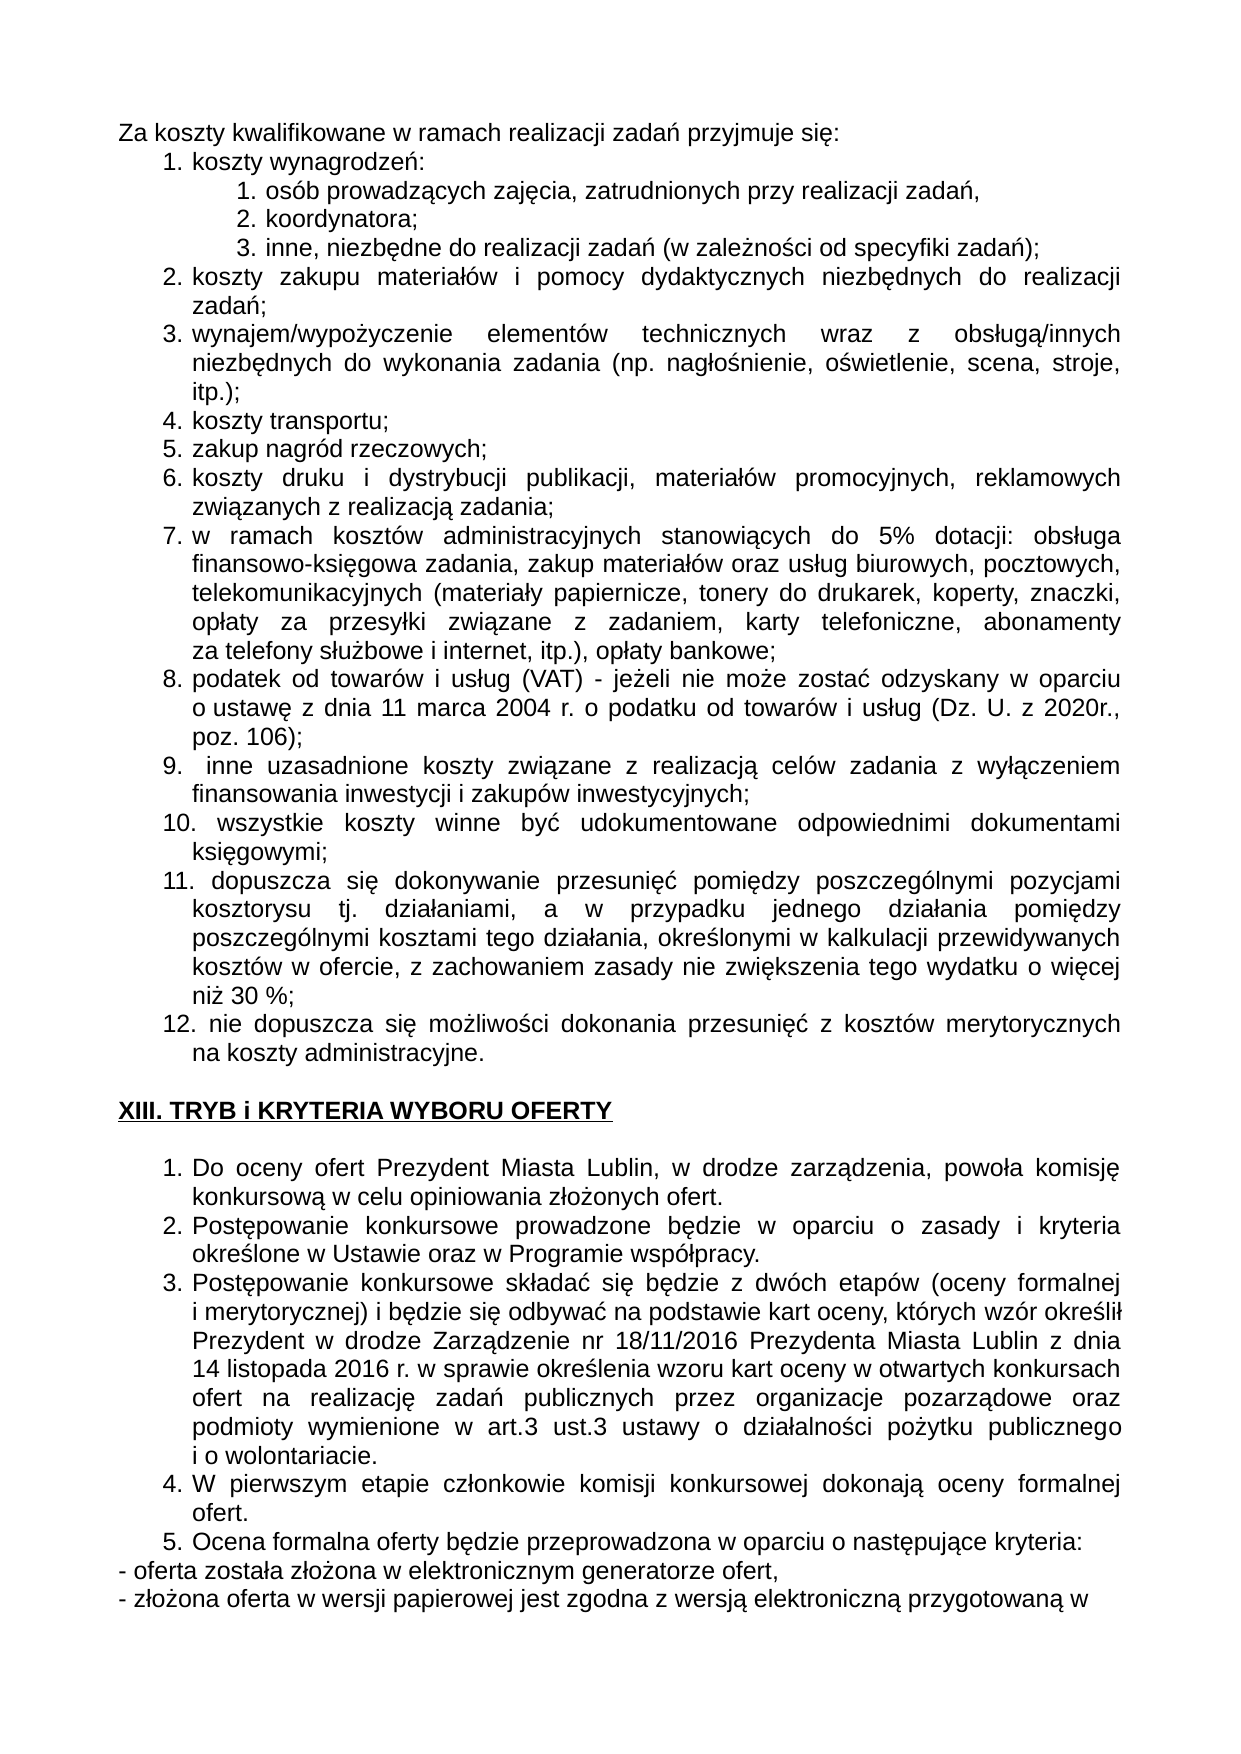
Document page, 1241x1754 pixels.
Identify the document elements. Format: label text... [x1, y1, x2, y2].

list inne, niezbędne do realizacji zadań (w zależności od specyfiki zadań); [236, 233, 1122, 262]
list nie dopuszcza się możliwości dokonania przesunięć z kosztów merytorycznych na koszty administracyjne. [162, 1009, 1122, 1067]
text - oferta została złożona w elektronicznym generatorze ofert, [118, 1556, 1122, 1584]
text Za koszty kwalifikowane w ramach realizacji zadań przyjmuje się: [118, 118, 1122, 147]
list podatek od towarów i usług (VAT) - jeżeli nie może zostać odzyskany w oparciu o ustawę z dnia 11 marca 2004 r. o podatku od towarów i usług (Dz. U. z 2020r., poz. 106); [162, 664, 1122, 751]
list zakup nagród rzeczowych; [162, 434, 1122, 463]
list Postępowanie konkursowe składać się będzie z dwóch etapów (oceny formalnej i merytorycznej) i będzie się odbywać na podstawie kart oceny, których wzór określił Prezydent w drodze Zarządzenie nr 18/11/2016 Prezydenta Miasta Lublin z dnia 14 listopada 2016 r. w sprawie określenia wzoru kart oceny w otwartych konkursach ofert na realizację zadań publicznych przez organizacje pozarządowe oraz podmioty wymienione w art.3 ust.3 ustawy o działalności pożytku publicznego i o wolontariacie. [162, 1268, 1122, 1469]
list Ocena formalna oferty będzie przeprowadzona w oparciu o następujące kryteria: [162, 1527, 1122, 1556]
list koordynatora; [236, 204, 1122, 233]
list osób prowadzących zajęcia, zatrudnionych przy realizacji zadań, [236, 176, 1122, 204]
list dopuszcza się dokonywanie przesunięć pomiędzy poszczególnymi pozycjami kosztorysu tj. działaniami, a w przypadku jednego działania pomiędzy poszczególnymi kosztami tego działania, określonymi w kalkulacji przewidywanych kosztów w ofercie, z zachowaniem zasady nie zwiększenia tego wydatku o więcej niż 30 %; [162, 866, 1122, 1009]
list wynajem/wypożyczenie elementów technicznych wraz z obsługą/innych niezbędnych do wykonania zadania (np. nagłośnienie, oświetlenie, scena, stroje, itp.); [162, 319, 1122, 406]
list koszty zakupu materiałów i pomocy dydaktycznych niezbędnych do realizacji zadań; [162, 262, 1122, 319]
text - złożona oferta w wersji papierowej jest zgodna z wersją elektroniczną przygotowaną w [118, 1584, 1122, 1613]
list Postępowanie konkursowe prowadzone będzie w oparciu o zasady i kryteria określone w Ustawie oraz w Programie współpracy. [162, 1211, 1122, 1268]
list koszty druku i dystrybucji publikacji, materiałów promocyjnych, reklamowych związanych z realizacją zadania; [162, 463, 1122, 521]
list W pierwszym etapie członkowie komisji konkursowej dokonają oceny formalnej ofert. [162, 1469, 1122, 1527]
list koszty transportu; [162, 406, 1122, 434]
list inne uzasadnione koszty związane z realizacją celów zadania z wyłączeniem finansowania inwestycji i zakupów inwestycyjnych; [162, 751, 1122, 808]
text XIII. TRYB i KRYTERIA WYBORU OFERTY [118, 1096, 1122, 1124]
list w ramach kosztów administracyjnych stanowiących do 5% dotacji: obsługa finansowo-księgowa zadania, zakup materiałów oraz usług biurowych, pocztowych, telekomunikacyjnych (materiały papiernicze, tonery do drukarek, koperty, znaczki, opłaty za przesyłki związane z zadaniem, karty telefoniczne, abonamenty za telefony służbowe i internet, itp.), opłaty bankowe; [162, 521, 1122, 664]
list wszystkie koszty winne być udokumentowane odpowiednimi dokumentami księgowymi; [162, 808, 1122, 866]
list Do oceny ofert Prezydent Miasta Lublin, w drodze zarządzenia, powoła komisję konkursową w celu opiniowania złożonych ofert. [162, 1153, 1122, 1211]
list koszty wynagrodzeń: [162, 147, 1122, 176]
